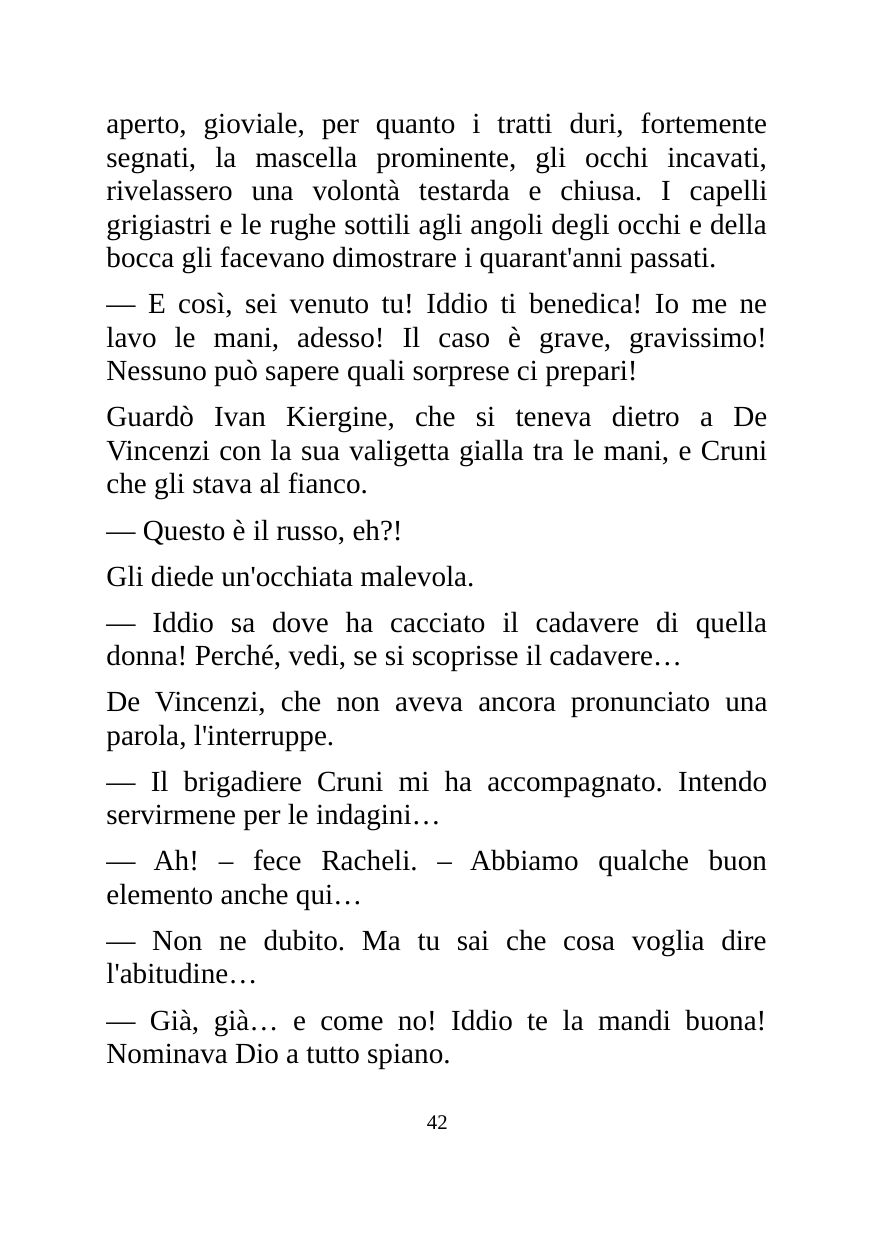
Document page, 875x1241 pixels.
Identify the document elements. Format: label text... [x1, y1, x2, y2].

text — Già, già… e come no! Iddio te la mandi buona! Nominava Dio a tutto spiano. [106, 1003, 768, 1070]
text Guardò Ivan Kiergine, che si teneva dietro a De Vincenzi con la sua valigetta gialla tra le mani, e Cruni che gli stava al fianco. [106, 399, 768, 500]
text aperto, gioviale, per quanto i tratti duri, fortemente segnati, la mascella prominente, gli occhi incavati, rivelassero una volontà testarda e chiusa. I capelli grigiastri e le rughe sottili agli angoli degli occhi e della bocca gli facevano dimostrare i quarant'anni passati. [106, 106, 768, 274]
text — Iddio sa dove ha cacciato il cadavere di quella donna! Perché, vedi, se si scoprisse il cadavere… [106, 605, 768, 672]
text Gli diede un'occhiata malevola. [106, 559, 768, 592]
text — E così, sei venuto tu! Iddio ti benedica! Io me ne lavo le mani, adesso! Il caso è grave, gravissimo! Nessuno può sapere quali sorprese ci prepari! [106, 286, 768, 387]
text — Non ne dubito. Ma tu sai che cosa voglia dire l'abitudine… [106, 923, 768, 990]
text — Il brigadiere Cruni mi ha accompagnato. Intendo servirmene per le indagini… [106, 764, 768, 831]
text — Ah! – fece Racheli. – Abbiamo qualche buon elemento anche qui… [106, 843, 768, 911]
text De Vincenzi, che non aveva ancora pronunciato una parola, l'interruppe. [106, 684, 768, 751]
text — Questo è il russo, eh?! [106, 513, 768, 546]
